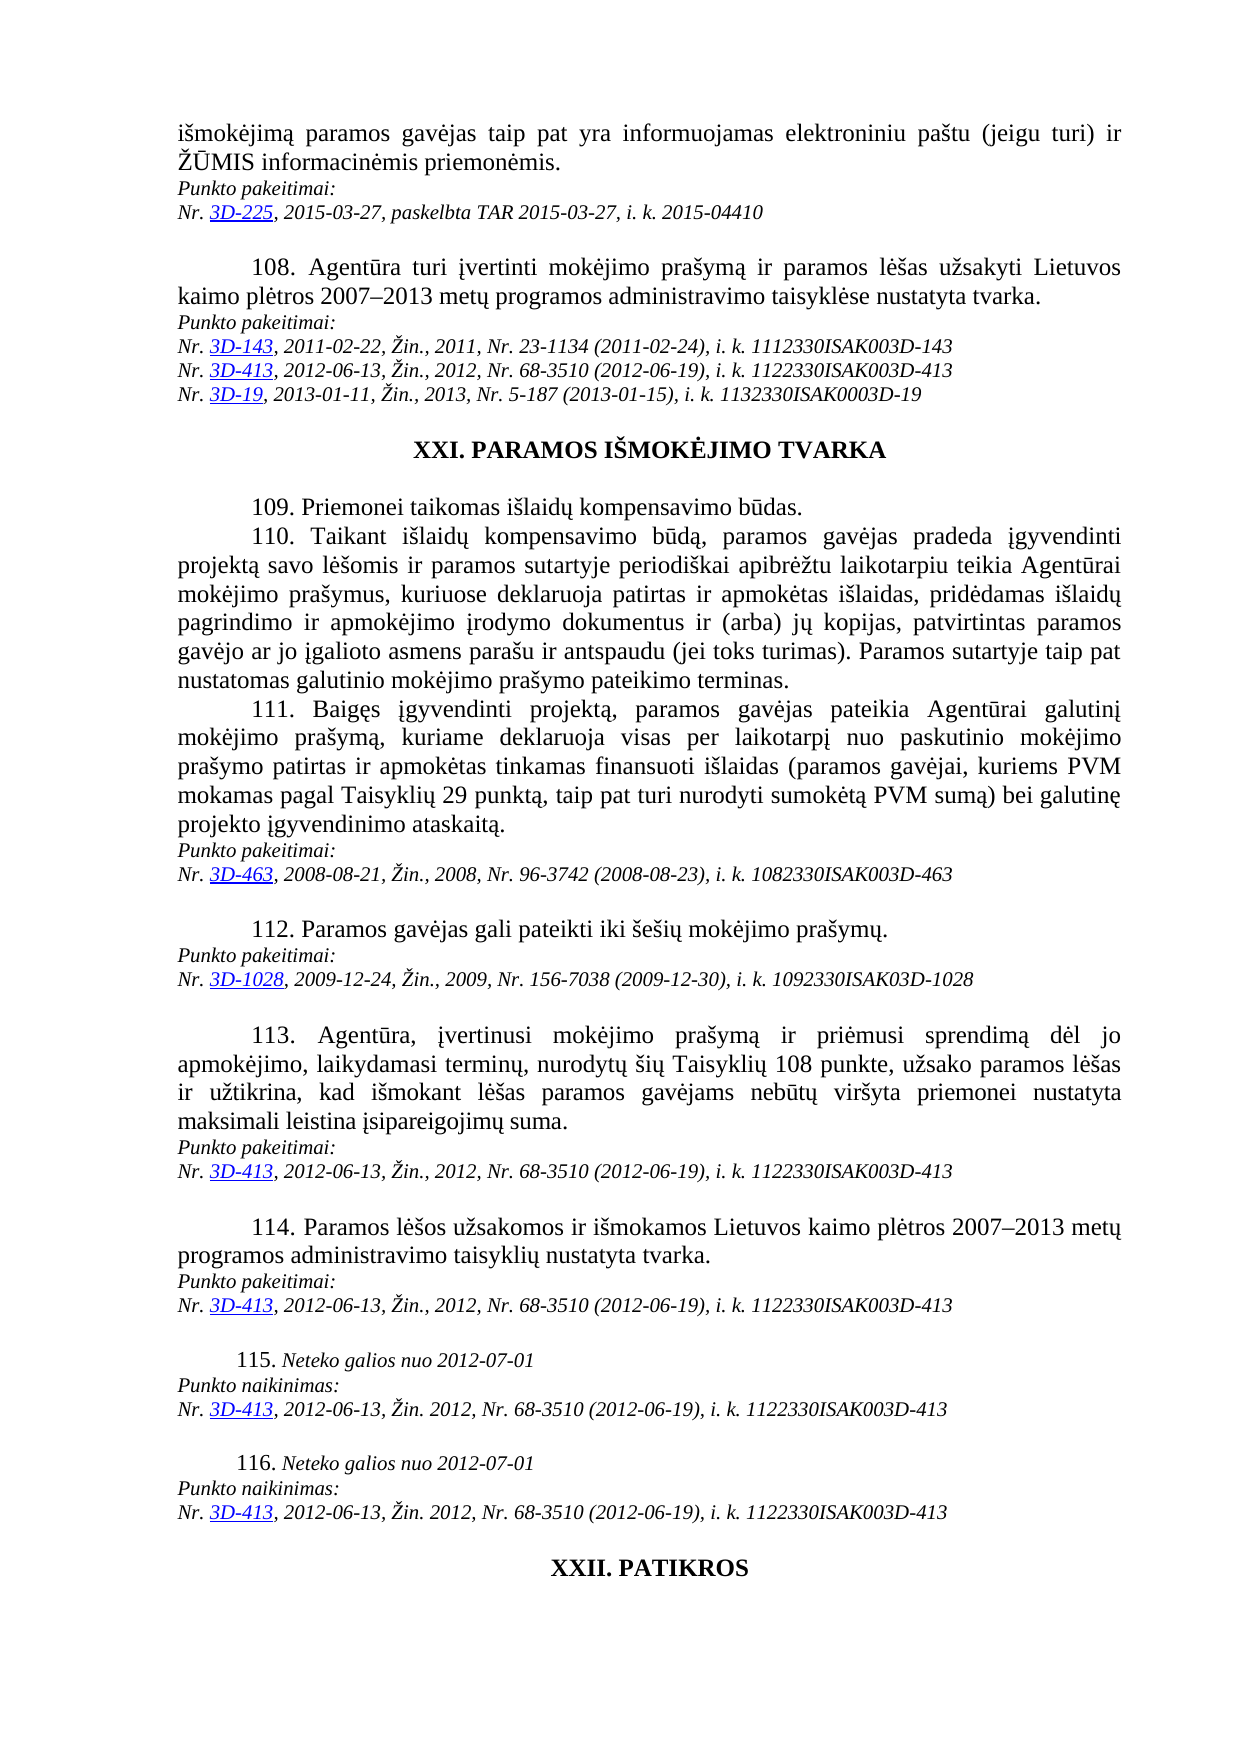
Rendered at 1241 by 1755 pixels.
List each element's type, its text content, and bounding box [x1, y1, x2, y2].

text Nr. 3D-1028, 2009-12-24, Žin., 2009, Nr. 156-7038 (2009-12-30), i. k. 1092330ISAK03D-1028 [177, 967, 1122, 991]
text Nr. 3D-413, 2012-06-13, Žin., 2012, Nr. 68-3510 (2012-06-19), i. k. 1122330ISAK003D-413 [177, 358, 1122, 382]
text Punkto naikinimas: [177, 1373, 1122, 1397]
text Punkto pakeitimai: [177, 1269, 1122, 1293]
text 115. Neteko galios nuo 2012-07-01 [177, 1346, 1122, 1373]
text 114. Paramos lėšos užsakomos ir išmokamos Lietuvos kaimo plėtros 2007–2013 metų programos administravimo taisyklių nustatyta tvarka. [177, 1212, 1122, 1269]
text 113. Agentūra, įvertinusi mokėjimo prašymą ir priėmusi sprendimą dėl jo apmokėjimo, laikydamasi terminų, nurodytų šių Taisyklių 108 punkte, užsako paramos lėšas ir užtikrina, kad išmokant lėšas paramos gavėjams nebūtų viršyta priemonei nustatyta maksimali leistina įsipareigojimų suma. [177, 1020, 1122, 1135]
text Punkto pakeitimai: [177, 310, 1122, 334]
text Punkto pakeitimai: [177, 176, 1122, 200]
text 108. Agentūra turi įvertinti mokėjimo prašymą ir paramos lėšas užsakyti Lietuvos kaimo plėtros 2007–2013 metų programos administravimo taisyklėse nustatyta tvarka. [177, 252, 1122, 310]
text Nr. 3D-143, 2011-02-22, Žin., 2011, Nr. 23-1134 (2011-02-24), i. k. 1112330ISAK003D-143 [177, 334, 1122, 358]
text Nr. 3D-413, 2012-06-13, Žin., 2012, Nr. 68-3510 (2012-06-19), i. k. 1122330ISAK003D-413 [177, 1293, 1122, 1317]
text 116. Neteko galios nuo 2012-07-01 [177, 1449, 1122, 1476]
text išmokėjimą paramos gavėjas taip pat yra informuojamas elektroniniu paštu (jeigu turi) ir ŽŪMIS informacinėmis priemonėmis. [177, 118, 1122, 176]
text Nr. 3D-413, 2012-06-13, Žin., 2012, Nr. 68-3510 (2012-06-19), i. k. 1122330ISAK003D-413 [177, 1159, 1122, 1183]
text 109. Priemonei taikomas išlaidų kompensavimo būdas. [177, 492, 1122, 521]
text 110. Taikant išlaidų kompensavimo būdą, paramos gavėjas pradeda įgyvendinti projektą savo lėšomis ir paramos sutartyje periodiškai apibrėžtu laikotarpiu teikia Agentūrai mokėjimo prašymus, kuriuose deklaruoja patirtas ir apmokėtas išlaidas, pridėdamas išlaidų pagrindimo ir apmokėjimo įrodymo dokumentus ir (arba) jų kopijas, patvirtintas paramos gavėjo ar jo įgalioto asmens parašu ir antspaudu (jei toks turimas). Paramos sutartyje taip pat nustatomas galutinio mokėjimo prašymo pateikimo terminas. [177, 521, 1122, 694]
text Nr. 3D-225, 2015-03-27, paskelbta TAR 2015-03-27, i. k. 2015-04410 [177, 200, 1122, 224]
text Punkto pakeitimai: [177, 1135, 1122, 1159]
text XXI. PARAMOS IŠMOKĖJIMO TVARKA [177, 435, 1122, 464]
text Nr. 3D-413, 2012-06-13, Žin. 2012, Nr. 68-3510 (2012-06-19), i. k. 1122330ISAK003D-413 [177, 1500, 1122, 1524]
text Punkto pakeitimai: [177, 837, 1122, 862]
text 112. Paramos gavėjas gali pateikti iki šešių mokėjimo prašymų. [177, 914, 1122, 943]
text Nr. 3D-463, 2008-08-21, Žin., 2008, Nr. 96-3742 (2008-08-23), i. k. 1082330ISAK003D-463 [177, 862, 1122, 886]
text 111. Baigęs įgyvendinti projektą, paramos gavėjas pateikia Agentūrai galutinį mokėjimo prašymą, kuriame deklaruoja visas per laikotarpį nuo paskutinio mokėjimo prašymo patirtas ir apmokėtas tinkamas finansuoti išlaidas (paramos gavėjai, kuriems PVM mokamas pagal Taisyklių 29 punktą, taip pat turi nurodyti sumokėtą PVM sumą) bei galutinę projekto įgyvendinimo ataskaitą. [177, 694, 1122, 837]
text Punkto pakeitimai: [177, 943, 1122, 967]
text XXII. PATIKROS [177, 1553, 1122, 1581]
text Nr. 3D-413, 2012-06-13, Žin. 2012, Nr. 68-3510 (2012-06-19), i. k. 1122330ISAK003D-413 [177, 1397, 1122, 1421]
text Nr. 3D-19, 2013-01-11, Žin., 2013, Nr. 5-187 (2013-01-15), i. k. 1132330ISAK0003D-19 [177, 382, 1122, 406]
text Punkto naikinimas: [177, 1476, 1122, 1500]
